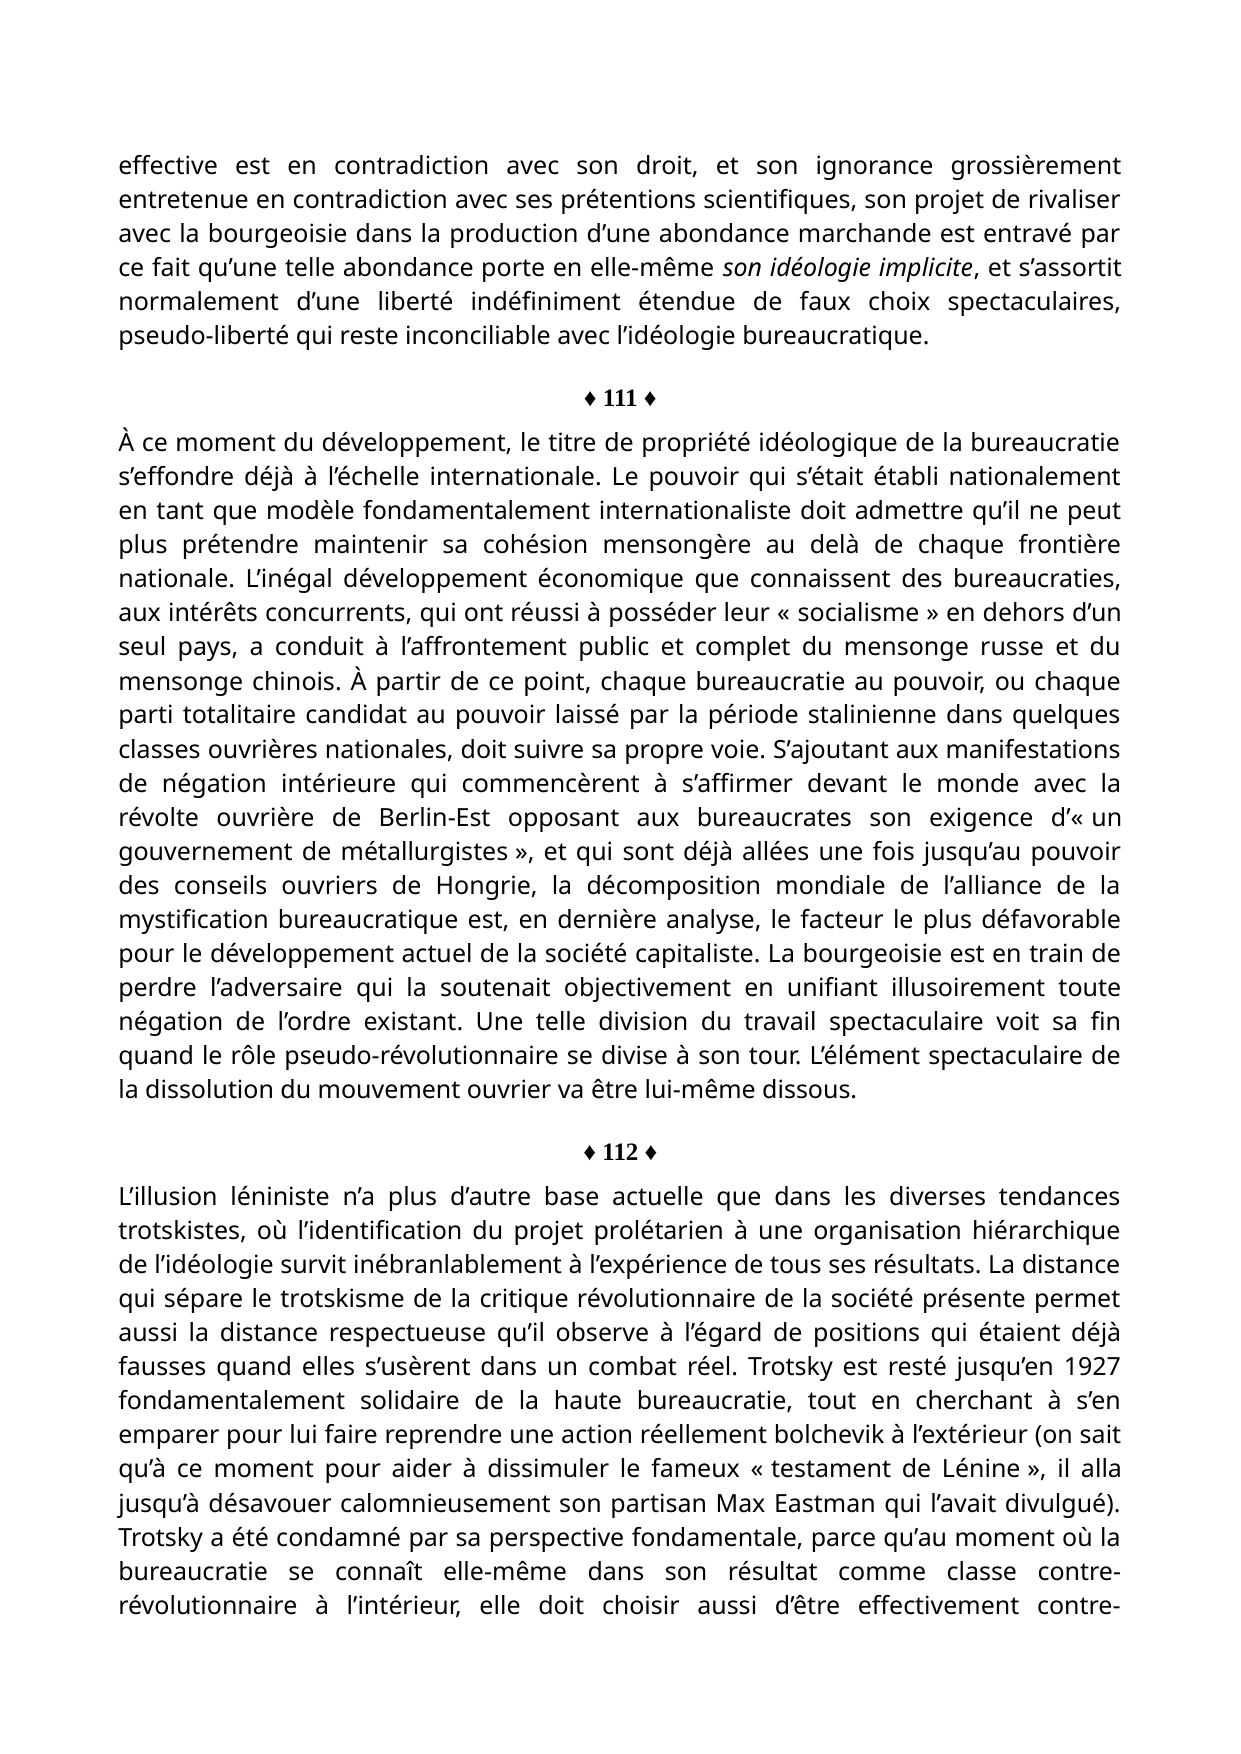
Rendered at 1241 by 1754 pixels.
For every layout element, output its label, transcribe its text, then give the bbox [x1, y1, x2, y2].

text effective est en contradiction avec son droit, et son ignorance grossièrement entretenue en contradiction avec ses prétentions scientifiques, son projet de rivaliser avec la bourgeoisie dans la production d’une abondance marchande est entravé par ce fait qu’une telle abondance porte en elle-même son idéologie implicite, et s’assortit normalement d’une liberté indéfiniment étendue de faux choix spectaculaires, pseudo-liberté qui reste inconciliable avec l’idéologie bureaucratique. [118, 148, 1122, 352]
text L’illusion léniniste n’a plus d’autre base actuelle que dans les diverses tendances trotskistes, où l’identification du projet prolétarien à une organisation hiérarchique de l’idéologie survit inébranlablement à l’expérience de tous ses résultats. La distance qui sépare le trotskisme de la critique révolutionnaire de la société présente permet aussi la distance respectueuse qu’il observe à l’égard de positions qui étaient déjà fausses quand elles s’usèrent dans un combat réel. Trotsky est resté jusqu’en 1927 fondamentalement solidaire de la haute bureaucratie, tout en cherchant à s’en emparer pour lui faire reprendre une action réellement bolchevik à l’extérieur (on sait qu’à ce moment pour aider à dissimuler le fameux « testament de Lénine », il alla jusqu’à désavouer calomnieusement son partisan Max Eastman qui l’avait divulgué). Trotsky a été condamné par sa perspective fondamentale, parce qu’au moment où la bureaucratie se connaît elle-même dans son résultat comme classe contre-révolutionnaire à l’intérieur, elle doit choisir aussi d’être effectivement contre- [118, 1179, 1122, 1621]
text À ce moment du développement, le titre de propriété idéologique de la bureaucratie s’effondre déjà à l’échelle internationale. Le pouvoir qui s’était établi nationalement en tant que modèle fondamentalement internationaliste doit admettre qu’il ne peut plus prétendre maintenir sa cohésion mensongère au delà de chaque frontière nationale. L’inégal développement économique que connaissent des bureaucraties, aux intérêts concurrents, qui ont réussi à posséder leur « socialisme » en dehors d’un seul pays, a conduit à l’affrontement public et complet du mensonge russe et du mensonge chinois. À partir de ce point, chaque bureaucratie au pouvoir, ou chaque parti totalitaire candidat au pouvoir laissé par la période stalinienne dans quelques classes ouvrières nationales, doit suivre sa propre voie. S’ajoutant aux manifestations de négation intérieure qui commencèrent à s’affirmer devant le monde avec la révolte ouvrière de Berlin-Est opposant aux bureaucrates son exigence d’« un gouvernement de métallurgistes », et qui sont déjà allées une fois jusqu’au pouvoir des conseils ouvriers de Hongrie, la décomposition mondiale de l’alliance de la mystification bureaucratique est, en dernière analyse, le facteur le plus défavorable pour le développement actuel de la société capitaliste. La bourgeoisie est en train de perdre l’adversaire qui la soutenait objectivement en unifiant illusoirement toute négation de l’ordre existant. Une telle division du travail spectaculaire voit sa fin quand le rôle pseudo-révolutionnaire se divise à son tour. L’élément spectaculaire de la dissolution du mouvement ouvrier va être lui-même dissous. [118, 425, 1122, 1106]
subtitle ♦ 112 ♦ [118, 1137, 1122, 1166]
subtitle ♦ 111 ♦ [118, 383, 1122, 412]
